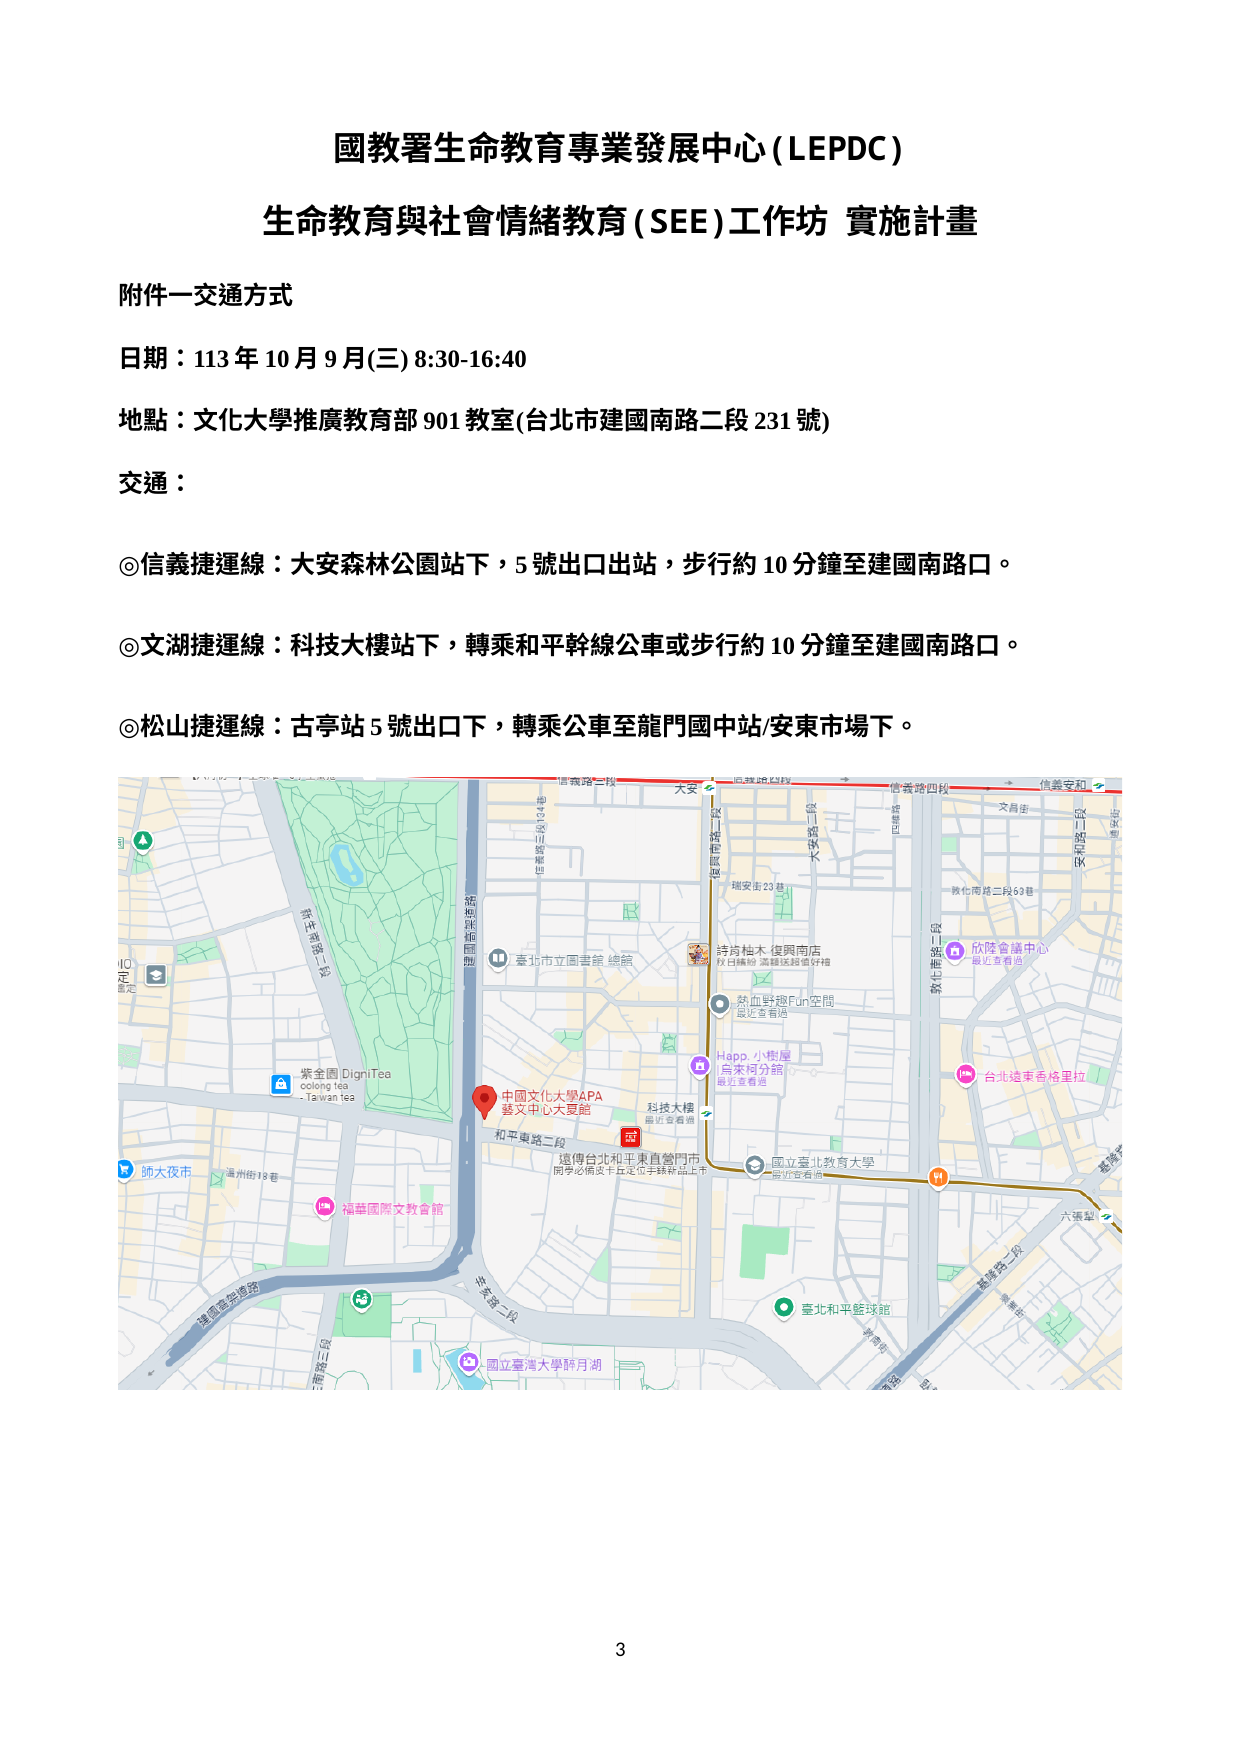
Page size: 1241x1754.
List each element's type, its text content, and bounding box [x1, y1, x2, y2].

text 交通： [118, 439, 1122, 502]
text 地點：文化大學推廣教育部901教室(台北市建國南路二段231號) [118, 377, 1122, 439]
text 日期：113年10月9月(三) 8:30-16:40 [118, 314, 1122, 377]
text 附件一交通方式 [118, 252, 1122, 314]
text ◎松山捷運線：古亭站5號出口下，轉乘公車至龍門國中站/安東市場下。 [118, 683, 1122, 746]
text ◎信義捷運線：大安森林公園站下，5號出口出站，步行約10分鐘至建國南路口。 [118, 521, 1122, 583]
text ◎文湖捷運線：科技大樓站下，轉乘和平幹線公車或步行約10分鐘至建國南路口。 [118, 602, 1122, 664]
